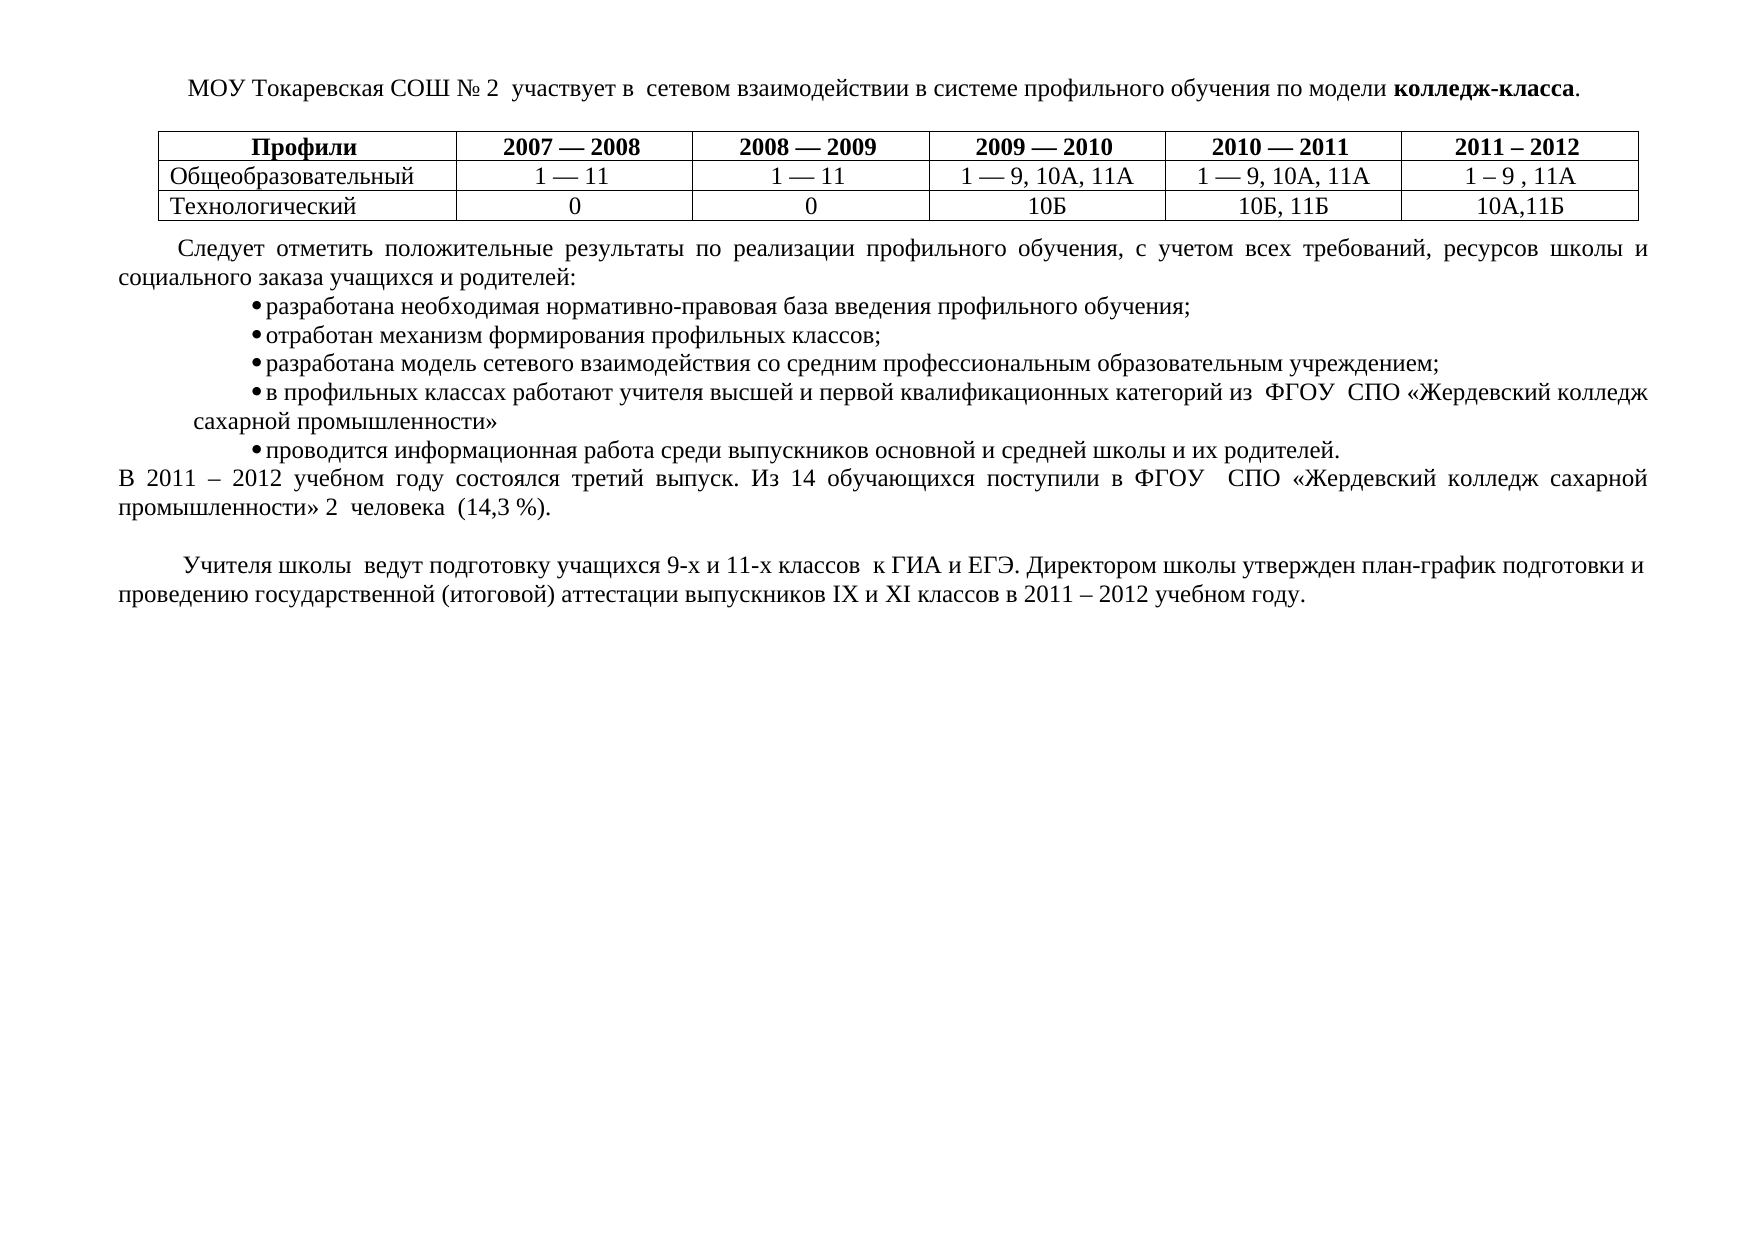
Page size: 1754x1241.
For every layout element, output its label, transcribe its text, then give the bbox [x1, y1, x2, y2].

text МОУ Токаревская СОШ № 2 участвует в сетевом взаимодействии в системе профильного обучения по модели колледж-класса. [118, 73, 1650, 102]
list проводится информационная работа среди выпускников основной и средней школы и их родителей. [193, 435, 1650, 463]
table_header 2008 — 2009 [693, 132, 929, 160]
table_cell 10Б [930, 191, 1165, 220]
table_cell 0 [457, 191, 692, 220]
table_cell 1 — 9, 10А, 11А [930, 161, 1165, 190]
table_header 2010 — 2011 [1166, 132, 1401, 160]
table_header 2011 – 2012 [1402, 132, 1638, 160]
table_header 2007 — 2008 [457, 132, 692, 160]
table_cell 1 — 11 [457, 161, 692, 190]
table_cell 10Б, 11Б [1166, 191, 1401, 220]
list отработан механизм формирования профильных классов; [193, 320, 1650, 348]
table_header Профили [159, 132, 456, 160]
table_cell 1 — 9, 10А, 11А [1166, 161, 1401, 190]
list разработана модель сетевого взаимодействия со средним профессиональным образовательным учреждением; [193, 348, 1650, 377]
table_cell Технологический [159, 191, 456, 220]
text В 2011 – 2012 учебном году состоялся третий выпуск. Из 14 обучающихся поступили в ФГОУ СПО «Жердевский колледж сахарной промышленности» 2 человека (14,3 %). [118, 463, 1650, 521]
list в профильных классах работают учителя высшей и первой квалификационных категорий из ФГОУ СПО «Жердевский колледж сахарной промышленности» [193, 377, 1650, 435]
text Следует отметить положительные результаты по реализации профильного обучения, с учетом всех требований, ресурсов школы и социального заказа учащихся и родителей: [118, 233, 1650, 291]
table_cell Общеобразовательный [159, 161, 456, 190]
table_cell 1 – 9 , 11А [1402, 161, 1638, 190]
table_cell 0 [693, 191, 929, 220]
list разработана необходимая нормативно-правовая база введения профильного обучения; [193, 291, 1650, 320]
text Учителя школы ведут подготовку учащихся 9-х и 11-х классов к ГИА и ЕГЭ. Директором школы утвержден план-график подготовки и проведению государственной (итоговой) аттестации выпускников IX и XI классов в 2011 – 2012 учебном году. [118, 550, 1650, 608]
table_cell 10А,11Б [1402, 191, 1638, 220]
table_header 2009 — 2010 [930, 132, 1165, 160]
table_cell 1 — 11 [693, 161, 929, 190]
